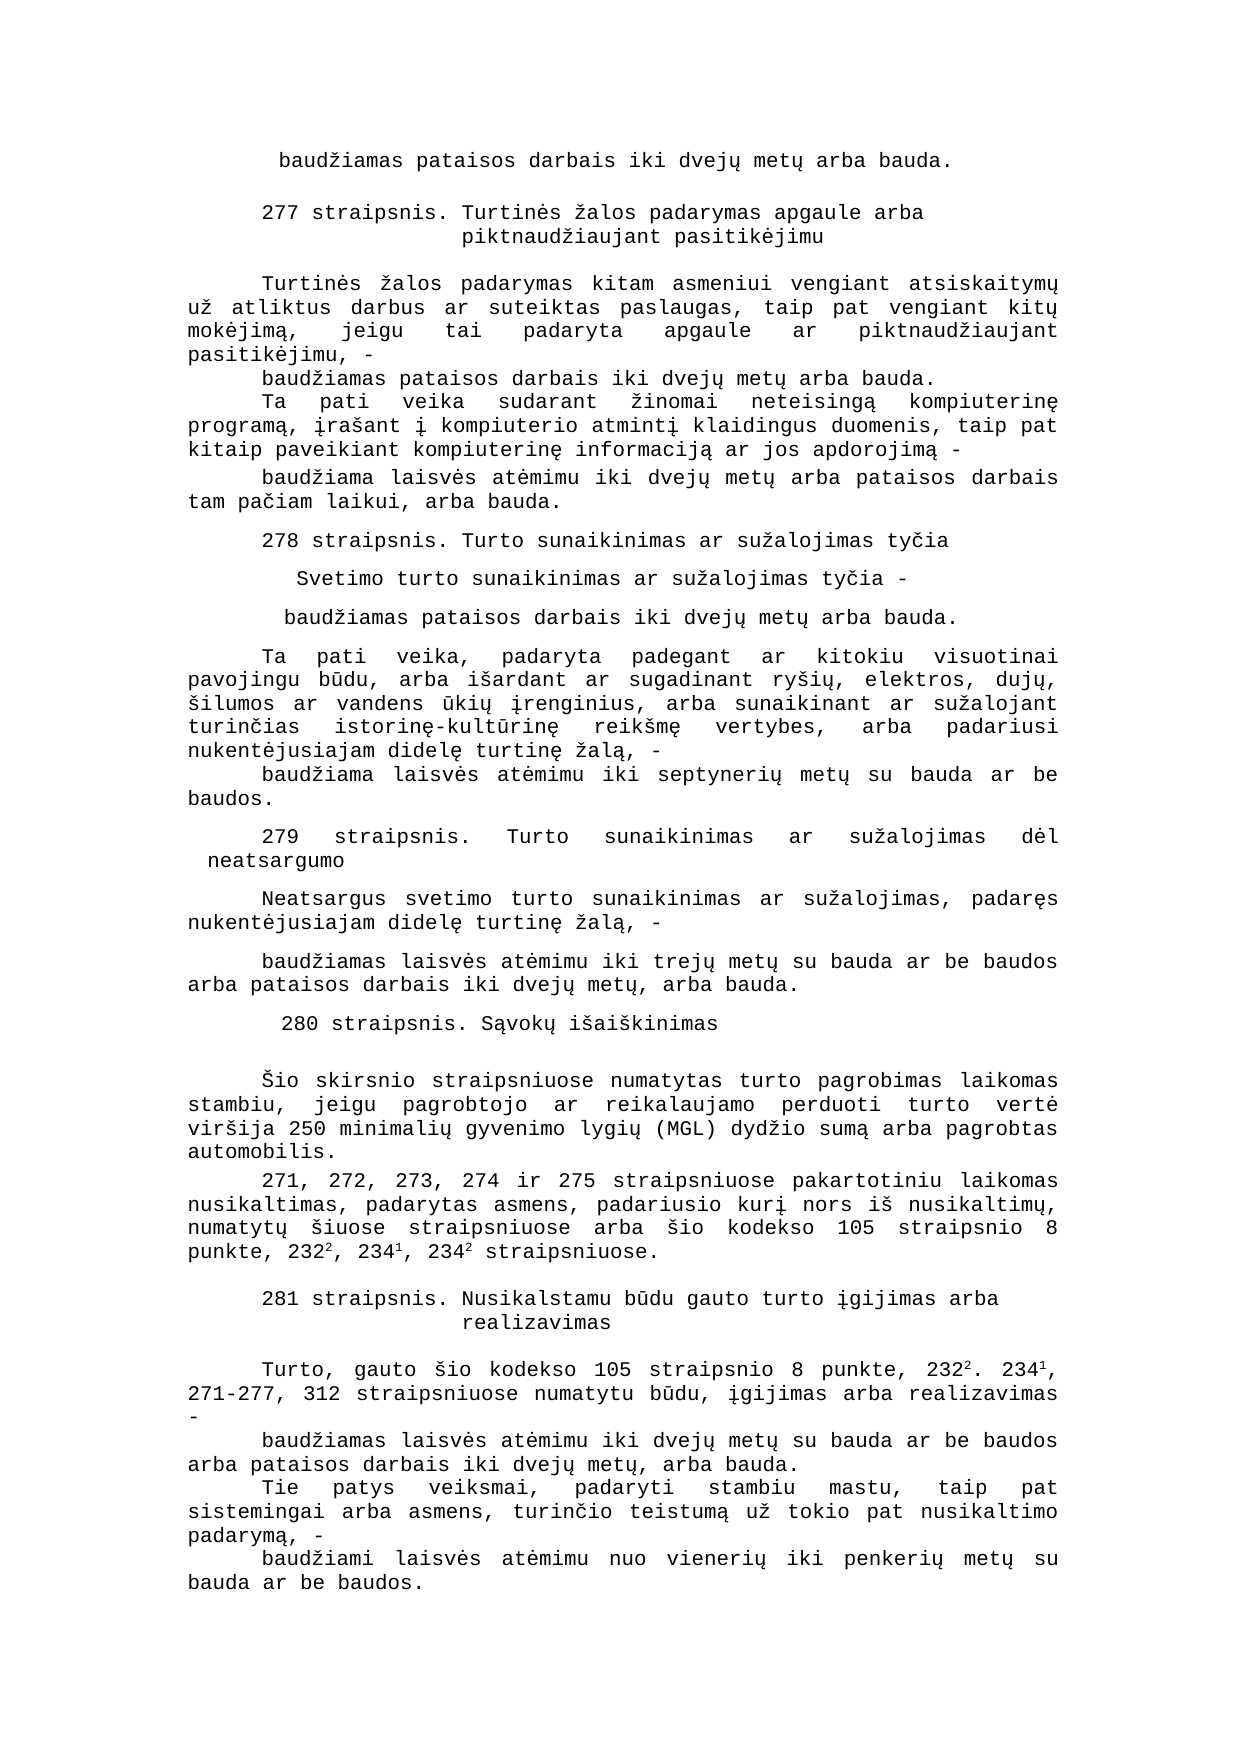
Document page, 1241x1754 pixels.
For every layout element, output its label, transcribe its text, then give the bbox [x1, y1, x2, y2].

text Svetimo turto sunaikinimas ar sužalojimas tyčia - [210, 568, 1059, 592]
text Ta pati veika, padaryta padegant ar kitokiu visuotinai pavojingu būdu, arba išardant ar sugadinant ryšių, elektros, dujų, šilumos ar vandens ūkių įrenginius, arba sunaikinant ar sužalojant turinčias istorinę-kultūrinę reikšmę vertybes, arba padariusi nukentėjusiajam didelę turtinę žalą, - [187, 646, 1059, 764]
text Neatsargus svetimo turto sunaikinimas ar sužalojimas, padaręs nukentėjusiajam didelę turtinę žalą, - [187, 888, 1059, 936]
text realizavimas [206, 1312, 1059, 1335]
text 279 straipsnis. Turto sunaikinimas ar sužalojimas dėl neatsargumo [207, 826, 1059, 873]
text baudžiama laisvės atėmimu iki septynerių metų su bauda ar be baudos. [187, 764, 1059, 811]
text baudžiamas pataisos darbais iki dvejų metų arba bauda. [187, 368, 1059, 391]
text 278 straipsnis. Turto sunaikinimas ar sužalojimas tyčia [210, 530, 1059, 553]
text 277 straipsnis. Turtinės žalos padarymas apgaule arba [261, 202, 1059, 226]
text baudžiamas laisvės atėmimu iki dvejų metų su bauda ar be baudos arba pataisos darbais iki dvejų metų, arba bauda. [187, 1430, 1059, 1477]
text Tie patys veiksmai, padaryti stambiu mastu, taip pat sistemingai arba asmens, turinčio teistumą už tokio pat nusikaltimo padarymą, - [187, 1477, 1059, 1548]
text baudžiamas pataisos darbais iki dvejų metų arba bauda. [204, 150, 1059, 174]
text 280 straipsnis. Sąvokų išaiškinimas [207, 1013, 1059, 1037]
text Ta pati veika sudarant žinomai neteisingą kompiuterinę programą, įrašant į kompiuterio atmintį klaidingus duomenis, taip pat kitaip paveikiant kompiuterinę informaciją ar jos apdorojimą - [187, 391, 1059, 462]
text baudžiamas laisvės atėmimu iki trejų metų su bauda ar be baudos arba pataisos darbais iki dvejų metų, arba bauda. [187, 951, 1059, 998]
text baudžiami laisvės atėmimu nuo vienerių iki penkerių metų su bauda ar be baudos. [187, 1548, 1059, 1596]
text baudžiama laisvės atėmimu iki dvejų metų arba pataisos darbais tam pačiam laikui, arba bauda. [187, 467, 1059, 515]
text Turto, gauto šio kodekso 105 straipsnio 8 punkte, 2322. 2341, 271-277, 312 straipsniuose numatytu būdu, įgijimas arba realizavimas - [187, 1359, 1059, 1430]
text piktnaudžiaujant pasitikėjimu [261, 226, 1059, 249]
text baudžiamas pataisos darbais iki dvejų metų arba bauda. [210, 607, 1059, 631]
text 281 straipsnis. Nusikalstamu būdu gauto turto įgijimas arba [206, 1288, 1059, 1312]
text 271, 272, 273, 274 ir 275 straipsniuose pakartotiniu laikomas nusikaltimas, padarytas asmens, padariusio kurį nors iš nusikaltimų, numatytų šiuose straipsniuose arba šio kodekso 105 straipsnio 8 punkte, 2322, 2341, 2342 straipsniuose. [187, 1170, 1059, 1264]
text Turtinės žalos padarymas kitam asmeniui vengiant atsiskaitymų už atliktus darbus ar suteiktas paslaugas, taip pat vengiant kitų mokėjimą, jeigu tai padaryta apgaule ar piktnaudžiaujant pasitikėjimu, - [187, 273, 1059, 368]
text Šio skirsnio straipsniuose numatytas turto pagrobimas laikomas stambiu, jeigu pagrobtojo ar reikalaujamo perduoti turto vertė viršija 250 minimalių gyvenimo lygių (MGL) dydžio sumą arba pagrobtas automobilis. [187, 1070, 1059, 1165]
